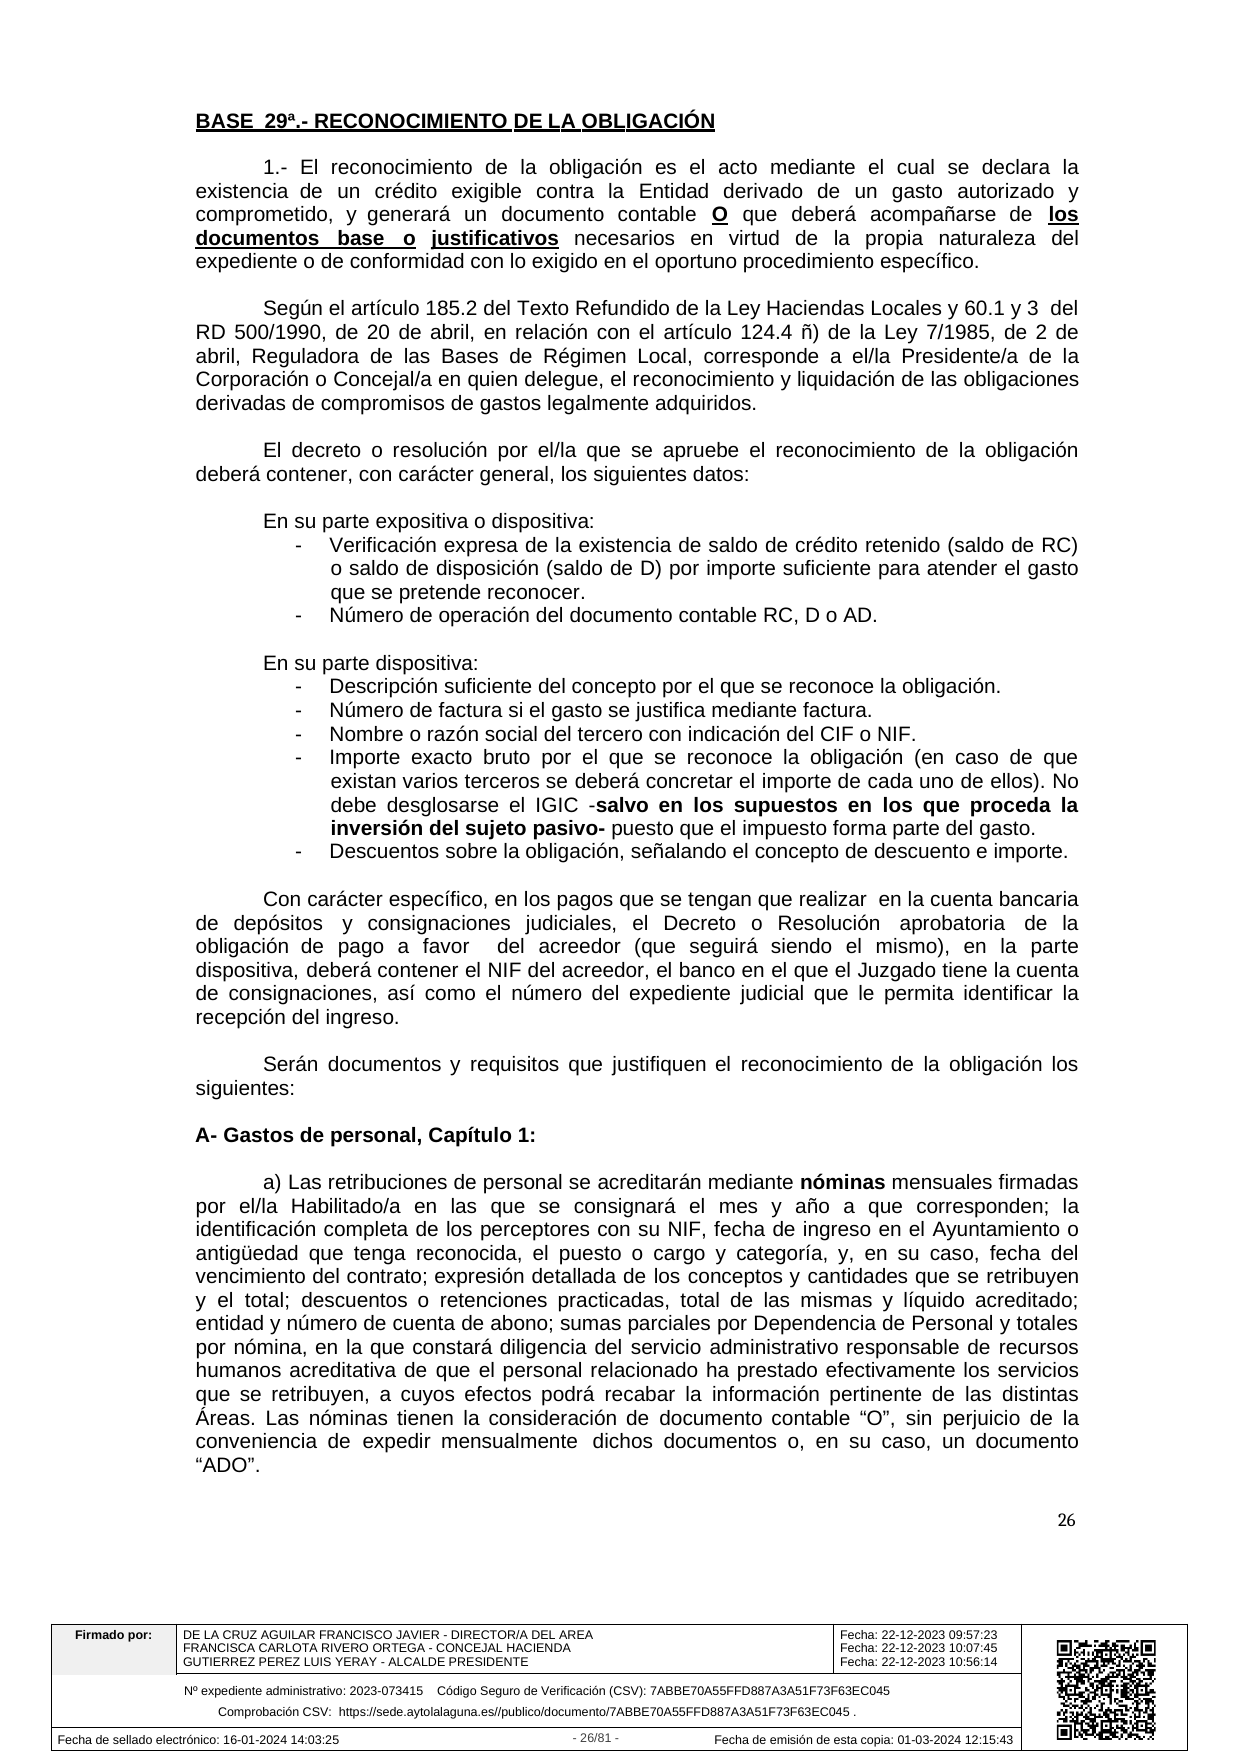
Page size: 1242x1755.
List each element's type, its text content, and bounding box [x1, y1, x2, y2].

text - Descuentos sobre la obligación, señalando el concepto de descuento e importe. [295, 840, 1202, 864]
text 1.- El reconocimiento de la obligación es el acto mediante el cual se declara la existencia de un crédito exigible contra la Entidad derivado de un gasto autorizado y comprometido, y generará un documento contable O que deberá acompañarse de los documentos base o justificativos necesarios en virtud de la propia naturaleza del expediente o de conformidad con lo exigido en el oportuno procedimiento específico. [195, 156, 1079, 273]
table_header Firmado por: [52, 1625, 176, 1673]
text Con carácter específico, en los pagos que se tengan que realizar en la cuenta bancaria de depósitos y consignaciones judiciales, el Decreto o Resolución aprobatoria de la obligación de pago a favor del acreedor (que seguirá siendo el mismo), en la parte dispositiva, deberá contener el NIF del acreedor, el banco en el que el Juzgado tiene la cuenta de consignaciones, así como el número del expediente judicial que le permita identificar la recepción del ingreso. [195, 887, 1079, 1029]
text a) Las retribuciones de personal se acreditarán mediante nóminas mensuales firmadas por el/la Habilitado/a en las que se consignará el mes y año a que corresponden; la identificación completa de los perceptores con su NIF, fecha de ingreso en el Ayuntamiento o antigüedad que tenga reconocida, el puesto o cargo y categoría, y, en su caso, fecha del vencimiento del contrato; expresión detallada de los conceptos y cantidades que se retribuyen y el total; descuentos o retenciones practicadas, total de las mismas y líquido acreditado; entidad y número de cuenta de abono; sumas parciales por Dependencia de Personal y totales por nómina, en la que constará diligencia del servicio administrativo responsable de recursos humanos acreditativa de que el personal relacionado ha prestado efectivamente los servicios que se retribuyen, a cuyos efectos podrá recabar la información pertinente de las distintas Áreas. Las nóminas tienen la consideración de documento contable “O”, sin perjuicio de la conveniencia de expedir mensualmente dichos documentos o, en su caso, un documento “ADO”. [195, 1171, 1079, 1476]
text El decreto o resolución por el/la que se apruebe el reconocimiento de la obligación deberá contener, con carácter general, los siguientes datos: [195, 439, 1079, 486]
text 26 [42, 1509, 1075, 1531]
table_header [1022, 1625, 1187, 1750]
table_cell Nº expediente administrativo: 2023-073415 Código Seguro de Verificación (CSV): 7ABBE70A55FFD887A3A51F73F63EC045 Comprobación CSV: https://sede.aytolalaguna.es//publico/documento/7ABBE70A55FFD887A3A51F73F63EC045 . [52, 1674, 1021, 1727]
table_header DE LA CRUZ AGUILAR FRANCISCO JAVIER - DIRECTOR/A DEL AREA FRANCISCA CARLOTA RIVERO ORTEGA - CONCEJAL HACIENDA GUTIERREZ PEREZ LUIS YERAY - ALCALDE PRESIDENTE [177, 1625, 833, 1673]
text En su parte expositiva o dispositiva: [263, 509, 1202, 533]
text - Importe exacto bruto por el que se reconoce la obligación (en caso de que existan varios terceros se deberá concretar el importe de cada uno de ellos). No debe desglosarse el IGIC -salvo en los supuestos en los que proceda la inversión del sujeto pasivo- puesto que el impuesto forma parte del gasto. [295, 746, 1079, 840]
text - Número de operación del documento contable RC, D o AD. [295, 604, 1202, 627]
text - Número de factura si el gasto se justifica mediante factura. [295, 698, 1202, 722]
text Según el artículo 185.2 del Texto Refundido de la Ley Haciendas Locales y 60.1 y 3 del RD 500/1990, de 20 de abril, en relación con el artículo 124.4 ñ) de la Ley 7/1985, de 2 de abril, Reguladora de las Bases de Régimen Local, corresponde a el/la Presidente/a de la Corporación o Concejal/a en quien delegue, el reconocimiento y liquidación de las obligaciones derivadas de compromisos de gastos legalmente adquiridos. [195, 297, 1079, 415]
text - Nombre o razón social del tercero con indicación del CIF o NIF. [295, 722, 1202, 746]
text A- Gastos de personal, Capítulo 1: [192, 1123, 539, 1147]
text - Descripción suficiente del concepto por el que se reconoce la obligación. [295, 675, 1202, 698]
table_cell Fecha de sellado electrónico: 16-01-2024 14:03:25 - 26/81 - Fecha de emisión de esta copia: 01-03-2024 12:15:43 [52, 1728, 1021, 1750]
text Serán documentos y requisitos que justifiquen el reconocimiento de la obligación los siguientes: [195, 1052, 1078, 1100]
text BASE 29ª.- RECONOCIMIENTO DE LA OBLIGACIÓN [195, 108, 1202, 132]
text - Verificación expresa de la existencia de saldo de crédito retenido (saldo de RC) o saldo de disposición (saldo de D) por importe suficiente para atender el gasto que se pretende reconocer. [295, 533, 1079, 604]
text En su parte dispositiva: [263, 651, 1202, 675]
table_header Fecha: 22-12-2023 09:57:23 Fecha: 22-12-2023 10:07:45 Fecha: 22-12-2023 10:56:14 [834, 1625, 1021, 1673]
